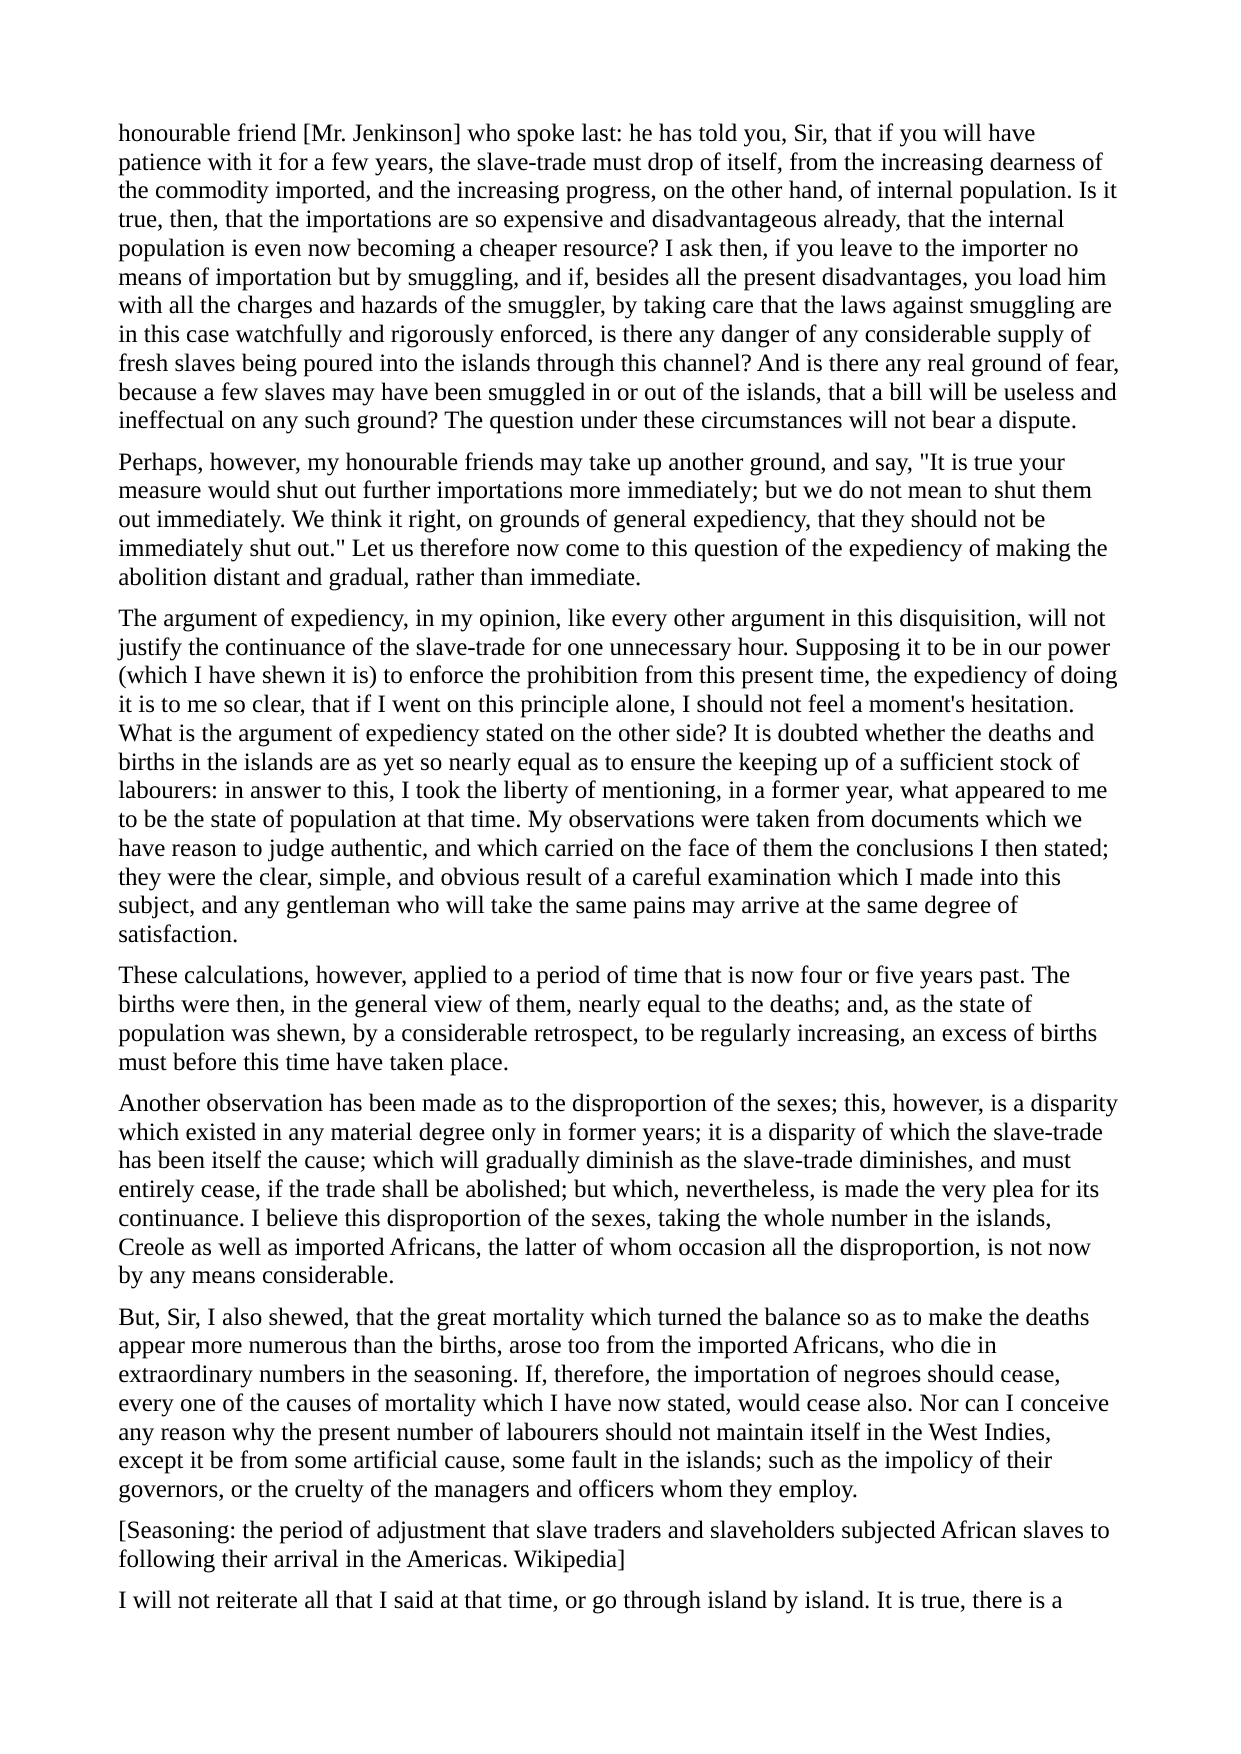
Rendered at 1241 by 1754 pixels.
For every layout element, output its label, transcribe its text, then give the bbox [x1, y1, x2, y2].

text I will not reiterate all that I said at that time, or go through island by island. It is true, there is a [118, 1586, 1122, 1614]
text These calculations, however, applied to a period of time that is now four or five years past. The births were then, in the general view of them, nearly equal to the deaths; and, as the state of population was shewn, by a considerable retrospect, to be regularly increasing, an excess of births must before this time have taken place. [118, 961, 1122, 1076]
text Perhaps, however, my honourable friends may take up another ground, and say, "It is true your measure would shut out further importations more immediately; but we do not mean to shut them out immediately. We think it right, on grounds of general expediency, that they should not be immediately shut out." Let us therefore now come to this question of the expediency of making the abolition distant and gradual, rather than immediate. [118, 447, 1122, 591]
text [Seasoning: the period of adjustment that slave traders and slaveholders subjected African slaves to following their arrival in the Americas. Wikipedia] [118, 1516, 1122, 1573]
text But, Sir, I also shewed, that the great mortality which turned the balance so as to make the deaths appear more numerous than the births, arose too from the imported Africans, who die in extraordinary numbers in the seasoning. If, therefore, the importation of negroes should cease, every one of the causes of mortality which I have now stated, would cease also. Nor can I conceive any reason why the present number of labourers should not maintain itself in the West Indies, except it be from some artificial cause, some fault in the islands; such as the impolicy of their governors, or the cruelty of the managers and officers whom they employ. [118, 1302, 1122, 1503]
text honourable friend [Mr. Jenkinson] who spoke last: he has told you, Sir, that if you will have patience with it for a few years, the slave-trade must drop of itself, from the increasing dearness of the commodity imported, and the increasing progress, on the other hand, of internal population. Is it true, then, that the importations are so expensive and disadvantageous already, that the internal population is even now becoming a cheaper resource? I ask then, if you leave to the importer no means of importation but by smuggling, and if, besides all the present disadvantages, you load him with all the charges and hazards of the smuggler, by taking care that the laws against smuggling are in this case watchfully and rigorously enforced, is there any danger of any considerable supply of fresh slaves being poured into the islands through this channel? And is there any real ground of fear, because a few slaves may have been smuggled in or out of the islands, that a bill will be useless and ineffectual on any such ground? The question under these circumstances will not bear a dispute. [118, 118, 1122, 434]
text The argument of expediency, in my opinion, like every other argument in this disquisition, will not justify the continuance of the slave-trade for one unnecessary hour. Supposing it to be in our power (which I have shewn it is) to enforce the prohibition from this present time, the expediency of doing it is to me so clear, that if I went on this principle alone, I should not feel a moment's hesitation. What is the argument of expediency stated on the other side? It is doubted whether the deaths and births in the islands are as yet so nearly equal as to ensure the keeping up of a sufficient stock of labourers: in answer to this, I took the liberty of mentioning, in a former year, what appeared to me to be the state of population at that time. My observations were taken from documents which we have reason to judge authentic, and which carried on the face of them the conclusions I then stated; they were the clear, simple, and obvious result of a careful examination which I made into this subject, and any gentleman who will take the same pains may arrive at the same degree of satisfaction. [118, 603, 1122, 948]
text Another observation has been made as to the disproportion of the sexes; this, however, is a disparity which existed in any material degree only in former years; it is a disparity of which the slave-trade has been itself the cause; which will gradually diminish as the slave-trade diminishes, and must entirely cease, if the trade shall be abolished; but which, nevertheless, is made the very plea for its continuance. I believe this disproportion of the sexes, taking the whole number in the islands, Creole as well as imported Africans, the latter of whom occasion all the disproportion, is not now by any means considerable. [118, 1088, 1122, 1289]
